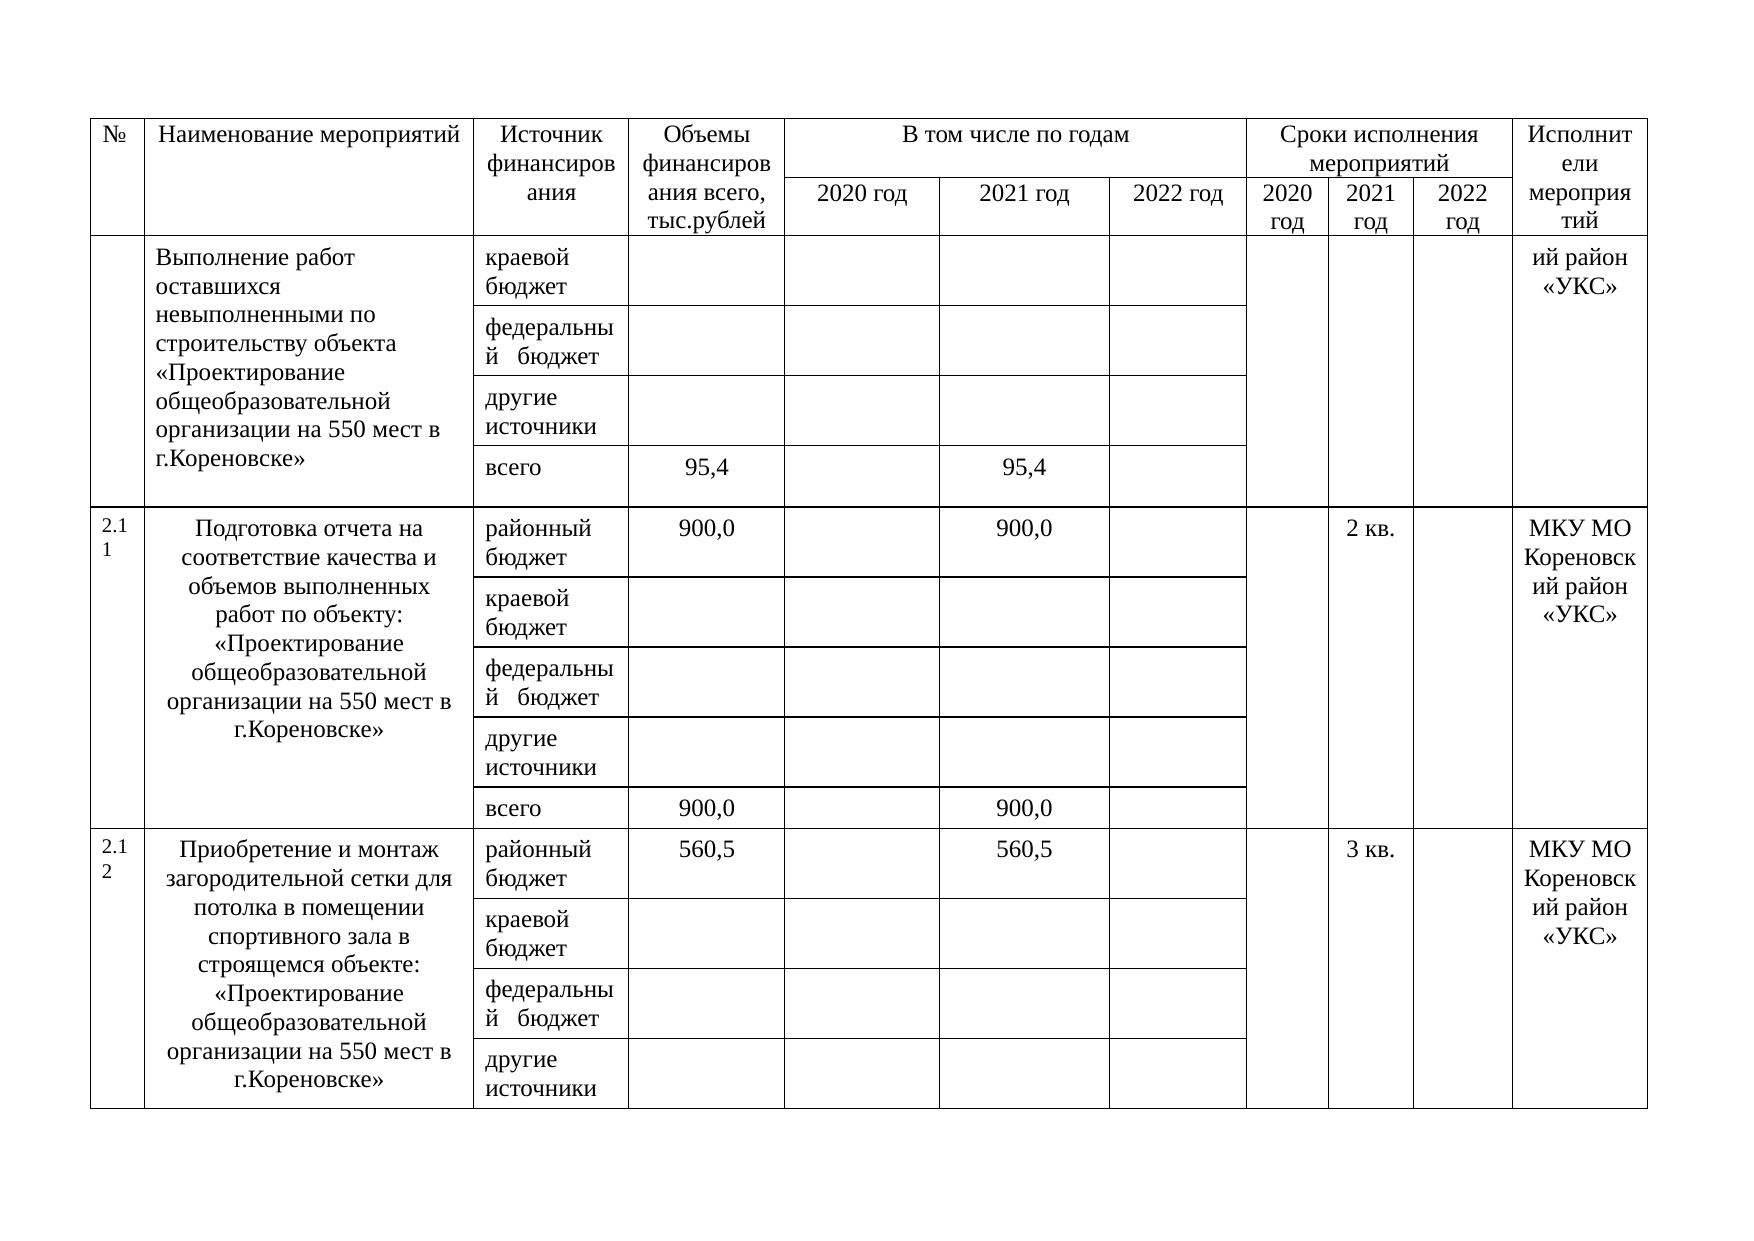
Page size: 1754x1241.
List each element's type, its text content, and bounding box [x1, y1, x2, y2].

table_cell [1414, 508, 1512, 828]
table_cell [940, 969, 1109, 1038]
table_header В том числе по годам [785, 119, 1246, 177]
table_header Исполнители мероприятий (муниципальный заказчик) [1513, 119, 1647, 235]
table_header Источник финансирования [474, 119, 628, 235]
table_cell 2021 год [1329, 178, 1413, 235]
table_cell МКУ МО Кореновский район «УКС» [1513, 508, 1647, 828]
table_cell 560,5 [629, 829, 784, 898]
table_cell [1110, 829, 1246, 898]
table_cell 2020 год [785, 178, 939, 235]
table_cell [1110, 648, 1246, 716]
table_cell [785, 788, 939, 828]
table_cell [1110, 718, 1246, 786]
table_cell 560,5 [940, 829, 1109, 898]
table_cell 900,0 [940, 788, 1109, 828]
table_cell 2021 год [940, 178, 1109, 235]
table_cell [1110, 1039, 1246, 1108]
table_cell [785, 1039, 939, 1108]
table_cell 2022 год [1414, 178, 1512, 235]
table_cell [91, 236, 144, 506]
table_cell [1110, 508, 1246, 576]
table_cell [940, 1039, 1109, 1108]
table_cell 95,4 [629, 446, 784, 506]
table_cell Подготовка отчета на соответствие качества и объемов выполненных работ по объекту: «Проектирование общеобразовательной организации на 550 мест в г.Кореновске» [145, 508, 473, 828]
table_cell [940, 376, 1109, 445]
table_cell [785, 446, 939, 506]
table_cell [1414, 829, 1512, 1108]
table_cell [940, 718, 1109, 786]
table_header № [91, 119, 144, 235]
table_cell [1110, 578, 1246, 646]
table_cell [629, 306, 784, 375]
table_cell Приобретение и монтаж загородительной сетки для потолка в помещении спортивного зала в строящемся объекте: «Проектирование общеобразовательной организации на 550 мест в г.Кореновске» [145, 829, 473, 1108]
table_cell районный бюджет [474, 508, 628, 576]
table_cell всего [474, 788, 628, 828]
table_cell [1110, 788, 1246, 828]
table_cell [1110, 899, 1246, 968]
table_cell федеральный бюджет [474, 306, 628, 375]
table_cell 2022 год [1110, 178, 1246, 235]
table_cell федеральный бюджет [474, 648, 628, 716]
table_cell краевой бюджет [474, 578, 628, 646]
table_cell 95,4 [940, 446, 1109, 506]
table_cell [629, 899, 784, 968]
table_cell [1110, 969, 1246, 1038]
table_cell [940, 306, 1109, 375]
table_cell [1329, 236, 1413, 506]
table_cell [785, 376, 939, 445]
table_cell [629, 718, 784, 786]
table_header Объемы финансирования всего, тыс.рублей [629, 119, 784, 235]
table_cell [940, 236, 1109, 305]
table_cell 900,0 [940, 508, 1109, 576]
table_cell [629, 376, 784, 445]
table_cell [785, 508, 939, 576]
table_cell [785, 969, 939, 1038]
table_cell 2 кв. [1329, 508, 1413, 828]
table_cell краевой бюджет [474, 236, 628, 305]
table_cell [785, 306, 939, 375]
table_header Сроки исполнения мероприятий [1247, 119, 1512, 177]
table_cell [629, 578, 784, 646]
table_cell [1110, 376, 1246, 445]
table_cell МКУ МО Кореновский район «УКС» [1513, 236, 1647, 506]
table_cell [1414, 236, 1512, 506]
table_cell [1110, 236, 1246, 305]
table_cell [1247, 236, 1328, 506]
table_cell [785, 578, 939, 646]
table_cell 3 кв. [1329, 829, 1413, 1108]
table_cell [785, 718, 939, 786]
table_cell 2.12 [91, 829, 144, 1108]
table_cell 900,0 [629, 508, 784, 576]
table_cell [1110, 306, 1246, 375]
table_cell [629, 1039, 784, 1108]
table_cell [629, 969, 784, 1038]
table_cell [1110, 446, 1246, 506]
table_cell всего [474, 446, 628, 506]
table_cell [940, 578, 1109, 646]
table_cell [629, 648, 784, 716]
table_cell [1247, 508, 1328, 828]
table_cell федеральный бюджет [474, 969, 628, 1038]
table_header Наименование мероприятий [145, 119, 473, 235]
table_cell районный бюджет [474, 829, 628, 898]
table_cell [940, 899, 1109, 968]
table_cell другие источники [474, 718, 628, 786]
table_cell [940, 648, 1109, 716]
table_cell 2.11 [91, 508, 144, 828]
table_cell [785, 829, 939, 898]
table_cell [629, 236, 784, 305]
table_cell [1247, 829, 1328, 1108]
table_cell [785, 899, 939, 968]
table_cell МКУ МО Кореновский район «УКС» [1513, 829, 1647, 1108]
table_cell 2020 год [1247, 178, 1328, 235]
table_cell другие источники [474, 376, 628, 445]
table_cell 900,0 [629, 788, 784, 828]
table_cell краевой бюджет [474, 899, 628, 968]
table_cell другие источники [474, 1039, 628, 1108]
table_cell Выполнение работ оставшихся невыполненными по строительству объекта «Проектирование общеобразовательной организации на 550 мест в г.Кореновске» [145, 236, 473, 506]
table_cell [785, 648, 939, 716]
table_cell [785, 236, 939, 305]
